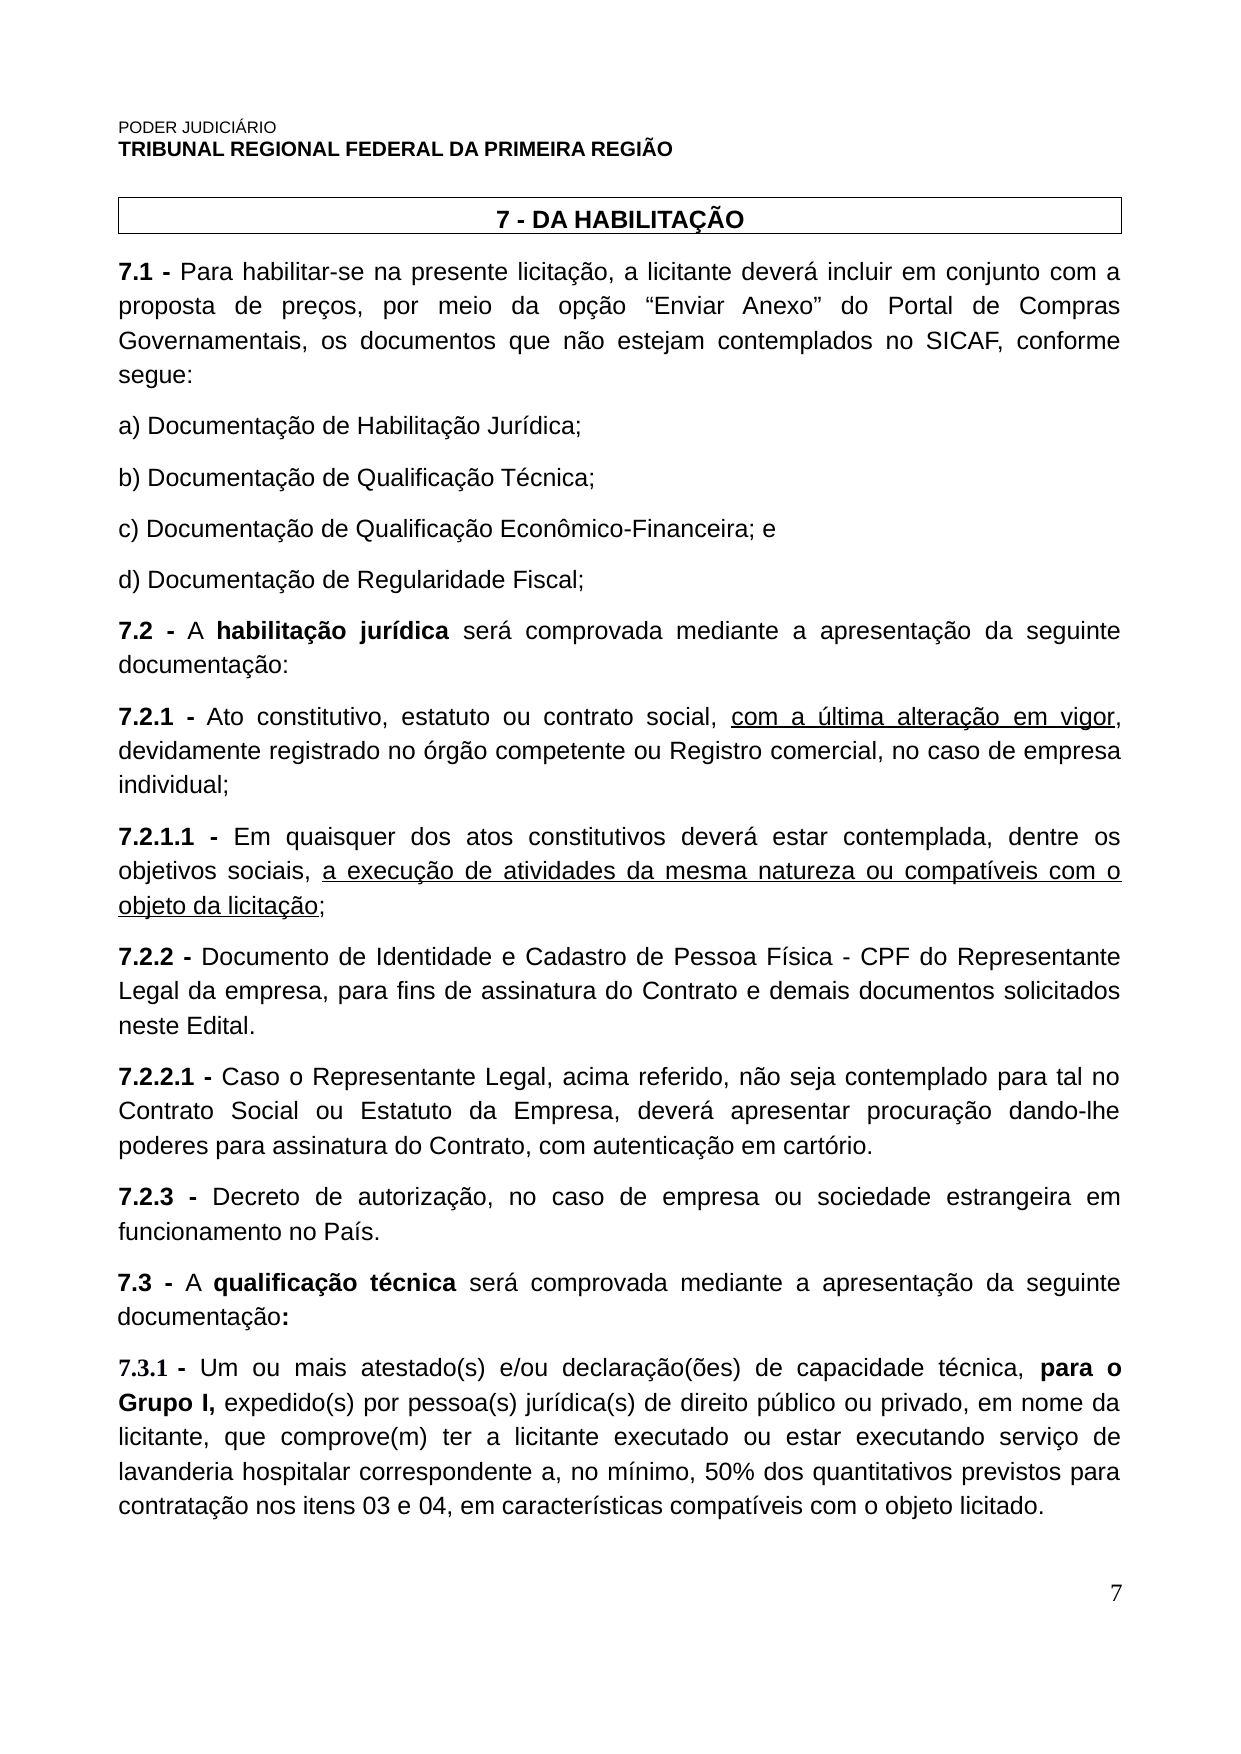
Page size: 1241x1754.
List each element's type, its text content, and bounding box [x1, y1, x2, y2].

text 7.2.3 - Decreto de autorização, no caso de empresa ou sociedade estrangeira em funcionamento no País. [118, 1182, 1122, 1245]
list - Um ou mais atestado(s) e/ou declaração(ões) de capacidade técnica, para o Grupo I, expedido(s) por pessoa(s) jurídica(s) de direito público ou privado, em nome da licitante, que comprove(m) ter a licitante executado ou estar executando serviço de lavanderia hospitalar correspondente a, no mínimo, 50% dos quantitativos previstos para contratação nos itens 03 e 04, em características compatíveis com o objeto licitado. [118, 1353, 1122, 1520]
text 7.2.2 - Documento de Identidade e Cadastro de Pessoa Física - CPF do Representante Legal da empresa, para fins de assinatura do Contrato e demais documentos solicitados neste Edital. [118, 942, 1122, 1039]
text c) Documentação de Qualificação Econômico-Financeira; e [118, 514, 1122, 542]
text 7.1 - Para habilitar-se na presente licitação, a licitante deverá incluir em conjunto com a proposta de preços, por meio da opção “Enviar Anexo” do Portal de Compras Governamentais, os documentos que não estejam contemplados no SICAF, conforme segue: [118, 257, 1122, 389]
text 7.2.1.1 - Em quaisquer dos atos constitutivos deverá estar contemplada, dentre os objetivos sociais, a execução de atividades da mesma natureza ou compatíveis com o objeto da licitação; [118, 822, 1122, 919]
text d) Documentação de Regularidade Fiscal; [118, 565, 1122, 593]
text 7 - DA HABILITAÇÃO [119, 198, 1121, 233]
text 7.2.2.1 - Caso o Representante Legal, acima referido, não seja contemplado para tal no Contrato Social ou Estatuto da Empresa, deverá apresentar procuração dando-lhe poderes para assinatura do Contrato, com autenticação em cartório. [118, 1062, 1122, 1159]
text 7.2.1 - Ato constitutivo, estatuto ou contrato social, com a última alteração em vigor, devidamente registrado no órgão competente ou Registro comercial, no caso de empresa individual; [118, 702, 1122, 799]
text 7.3 - A qualificação técnica será comprovada mediante a apresentação da seguinte documentação: [117, 1268, 1122, 1331]
text a) Documentação de Habilitação Jurídica; [118, 411, 1122, 440]
text 7.2 - A habilitação jurídica será comprovada mediante a apresentação da seguinte documentação: [118, 616, 1122, 679]
text b) Documentação de Qualificação Técnica; [118, 462, 1122, 491]
